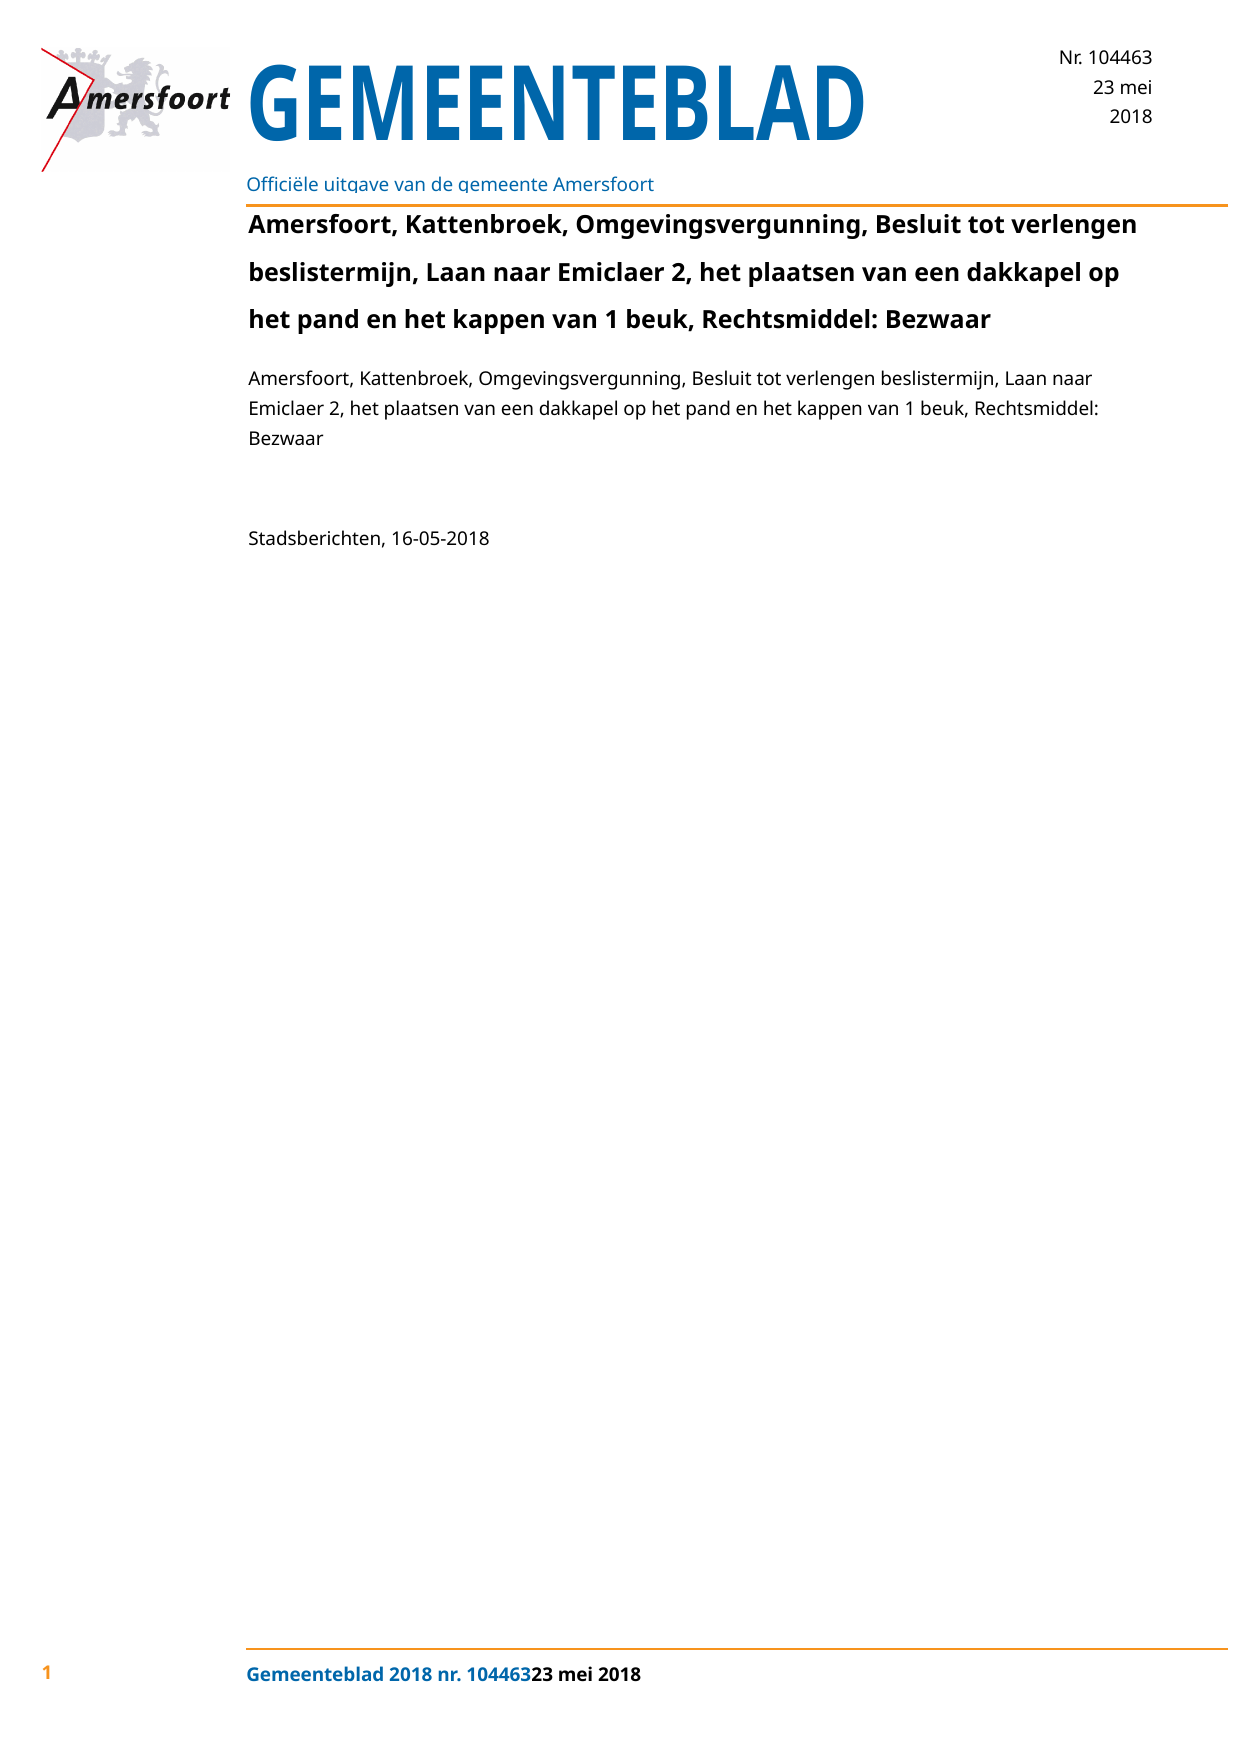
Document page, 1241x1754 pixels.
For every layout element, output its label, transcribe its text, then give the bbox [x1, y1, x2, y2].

text Amersfoort, Kattenbroek, Omgevingsvergunning, Besluit tot verlengen beslistermijn, Laan naar Emiclaer 2, het plaatsen van een dakkapel op het pand en het kappen van 1 beuk, Rechtsmiddel: Bezwaar [248, 366, 1152, 450]
text Stadsberichten, 16-05-2018 [248, 526, 1152, 551]
text Amersfoort, Kattenbroek, Omgevingsvergunning, Besluit tot verlengen beslistermijn, Laan naar Emiclaer 2, het plaatsen van een dakkapel op het pand en het kappen van 1 beuk, Rechtsmiddel: Bezwaar [248, 207, 1152, 336]
picture [41, 47, 231, 172]
